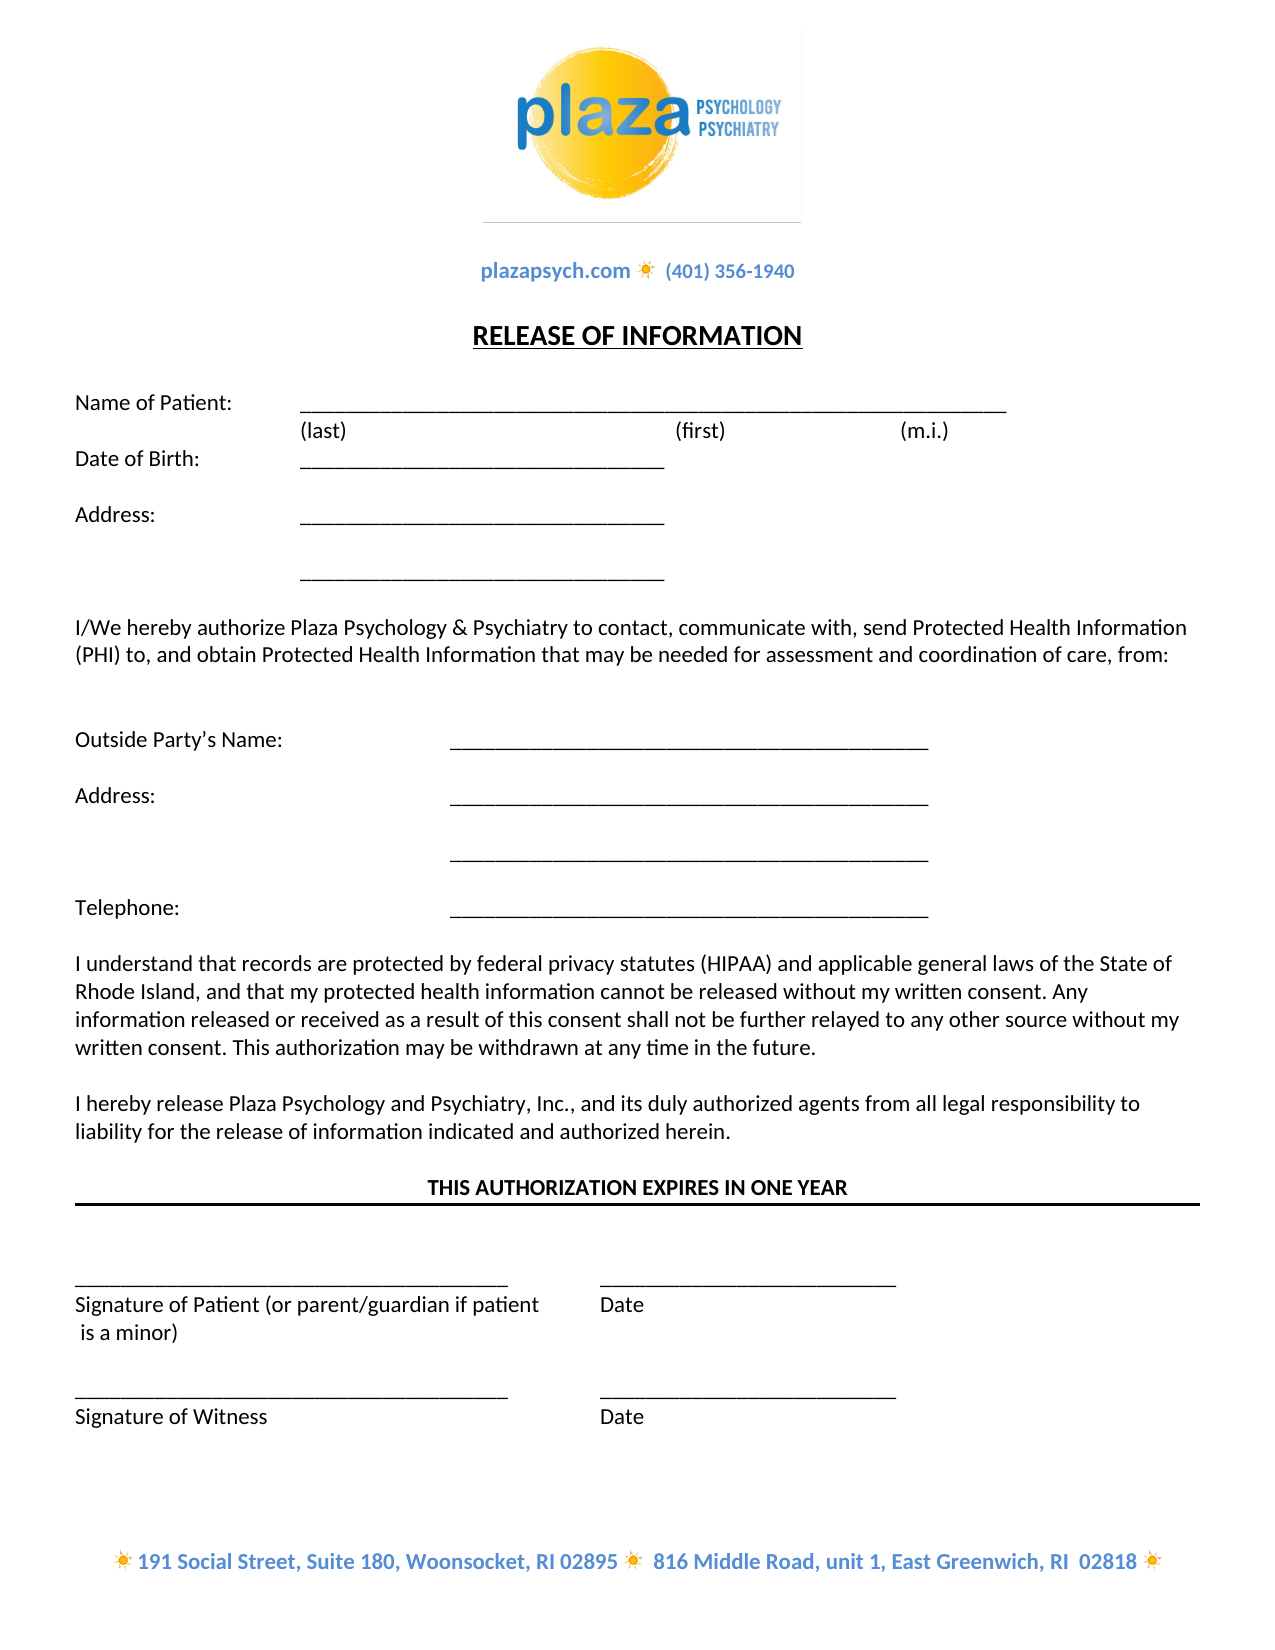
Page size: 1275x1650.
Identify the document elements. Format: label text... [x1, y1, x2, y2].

text I hereby release Plaza Psychology and Psychiatry, Inc., and its duly authorized agents from all legal responsibility to liability for the release of information indicated and authorized herein. [75, 1089, 1200, 1145]
text Date of Birth: ________________________________ [75, 444, 1200, 472]
text Outside Party’s Name: __________________________________________ [75, 725, 1200, 753]
picture [636, 259, 655, 279]
picture [113, 1550, 133, 1570]
text (last) (first) (m.i.) [75, 416, 1200, 444]
text __________________________________________ [75, 837, 1200, 865]
text ________________________________ [75, 557, 1200, 584]
text THIS AUTHORIZATION EXPIRES IN ONE YEAR [75, 1173, 1200, 1203]
text Signature of Witness Date [75, 1402, 1200, 1430]
picture [482, 28, 802, 223]
picture [1142, 1550, 1162, 1570]
text plazapsych.com (401) 356-1940 [75, 256, 1200, 284]
text ______________________________________ __________________________ [75, 1262, 1200, 1290]
picture [623, 1550, 643, 1570]
text I understand that records are protected by federal privacy statutes (HIPAA) and applicable general laws of the State of Rhode Island, and that my protected health information cannot be released without my written consent. Any information released or received as a result of this consent shall not be further relayed to any other source without my written consent. This authorization may be withdrawn at any time in the future. [75, 949, 1200, 1061]
text ______________________________________ __________________________ [75, 1374, 1200, 1402]
text I/We hereby authorize Plaza Psychology & Psychiatry to contact, communicate with, send Protected Health Information (PHI) to, and obtain Protected Health Information that may be needed for assessment and coordination of care, from: [75, 613, 1200, 669]
text is a minor) [75, 1318, 1200, 1346]
text Signature of Patient (or parent/guardian if patient Date [75, 1290, 1200, 1318]
text RELEASE OF INFORMATION [75, 317, 1200, 353]
text Name of Patient: ______________________________________________________________ [75, 388, 1200, 416]
text Telephone: __________________________________________ [75, 893, 1200, 921]
text Address: __________________________________________ [75, 781, 1200, 809]
text Address: ________________________________ [75, 501, 1200, 528]
